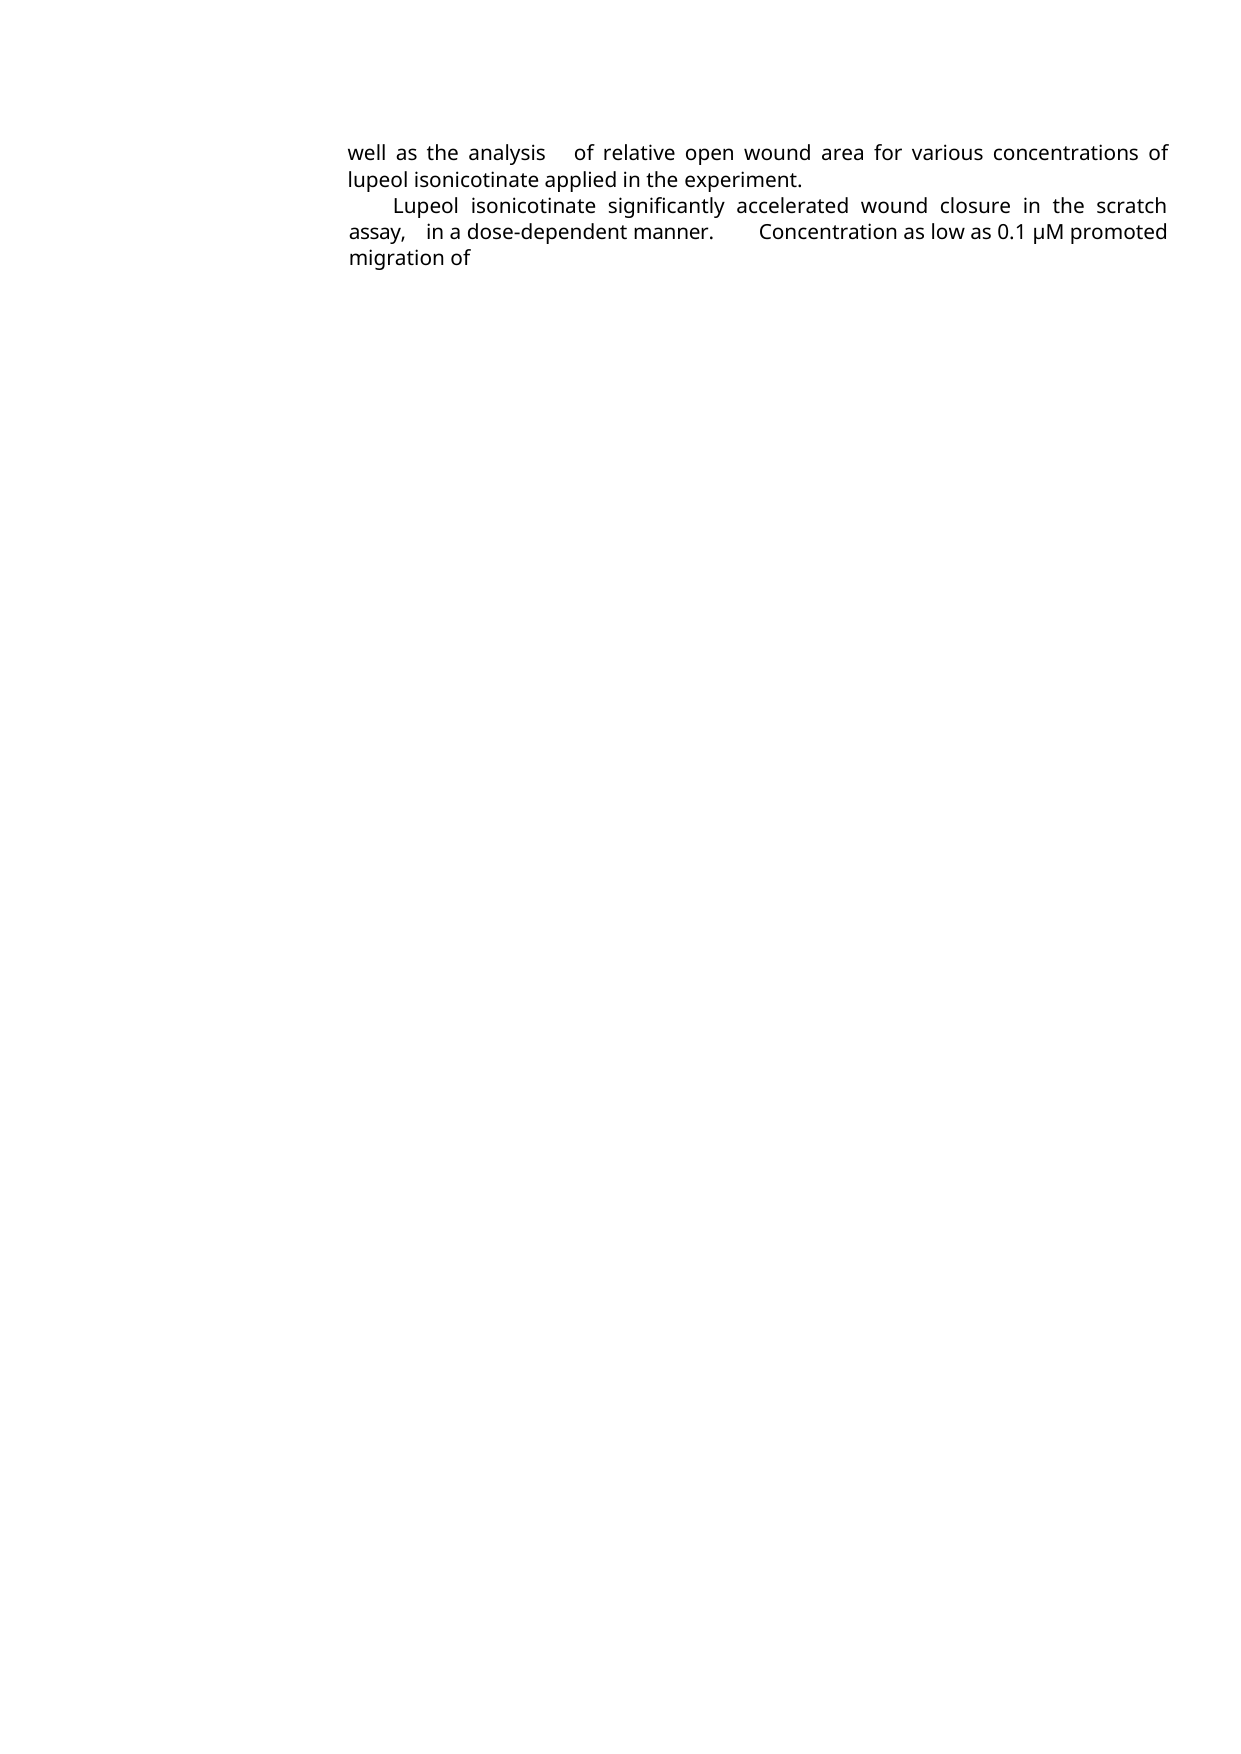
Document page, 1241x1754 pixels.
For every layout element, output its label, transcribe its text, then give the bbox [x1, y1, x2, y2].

text Lupeol isonicotinate significantly accelerated wound closure in the scratch assay, in a dose-dependent manner. Concentration as low as 0.1 µM promoted migration of [348, 192, 1168, 271]
text well as the analysis of relative open wound area for various concentrations of lupeol isonicotinate applied in the experiment. [347, 140, 1169, 192]
